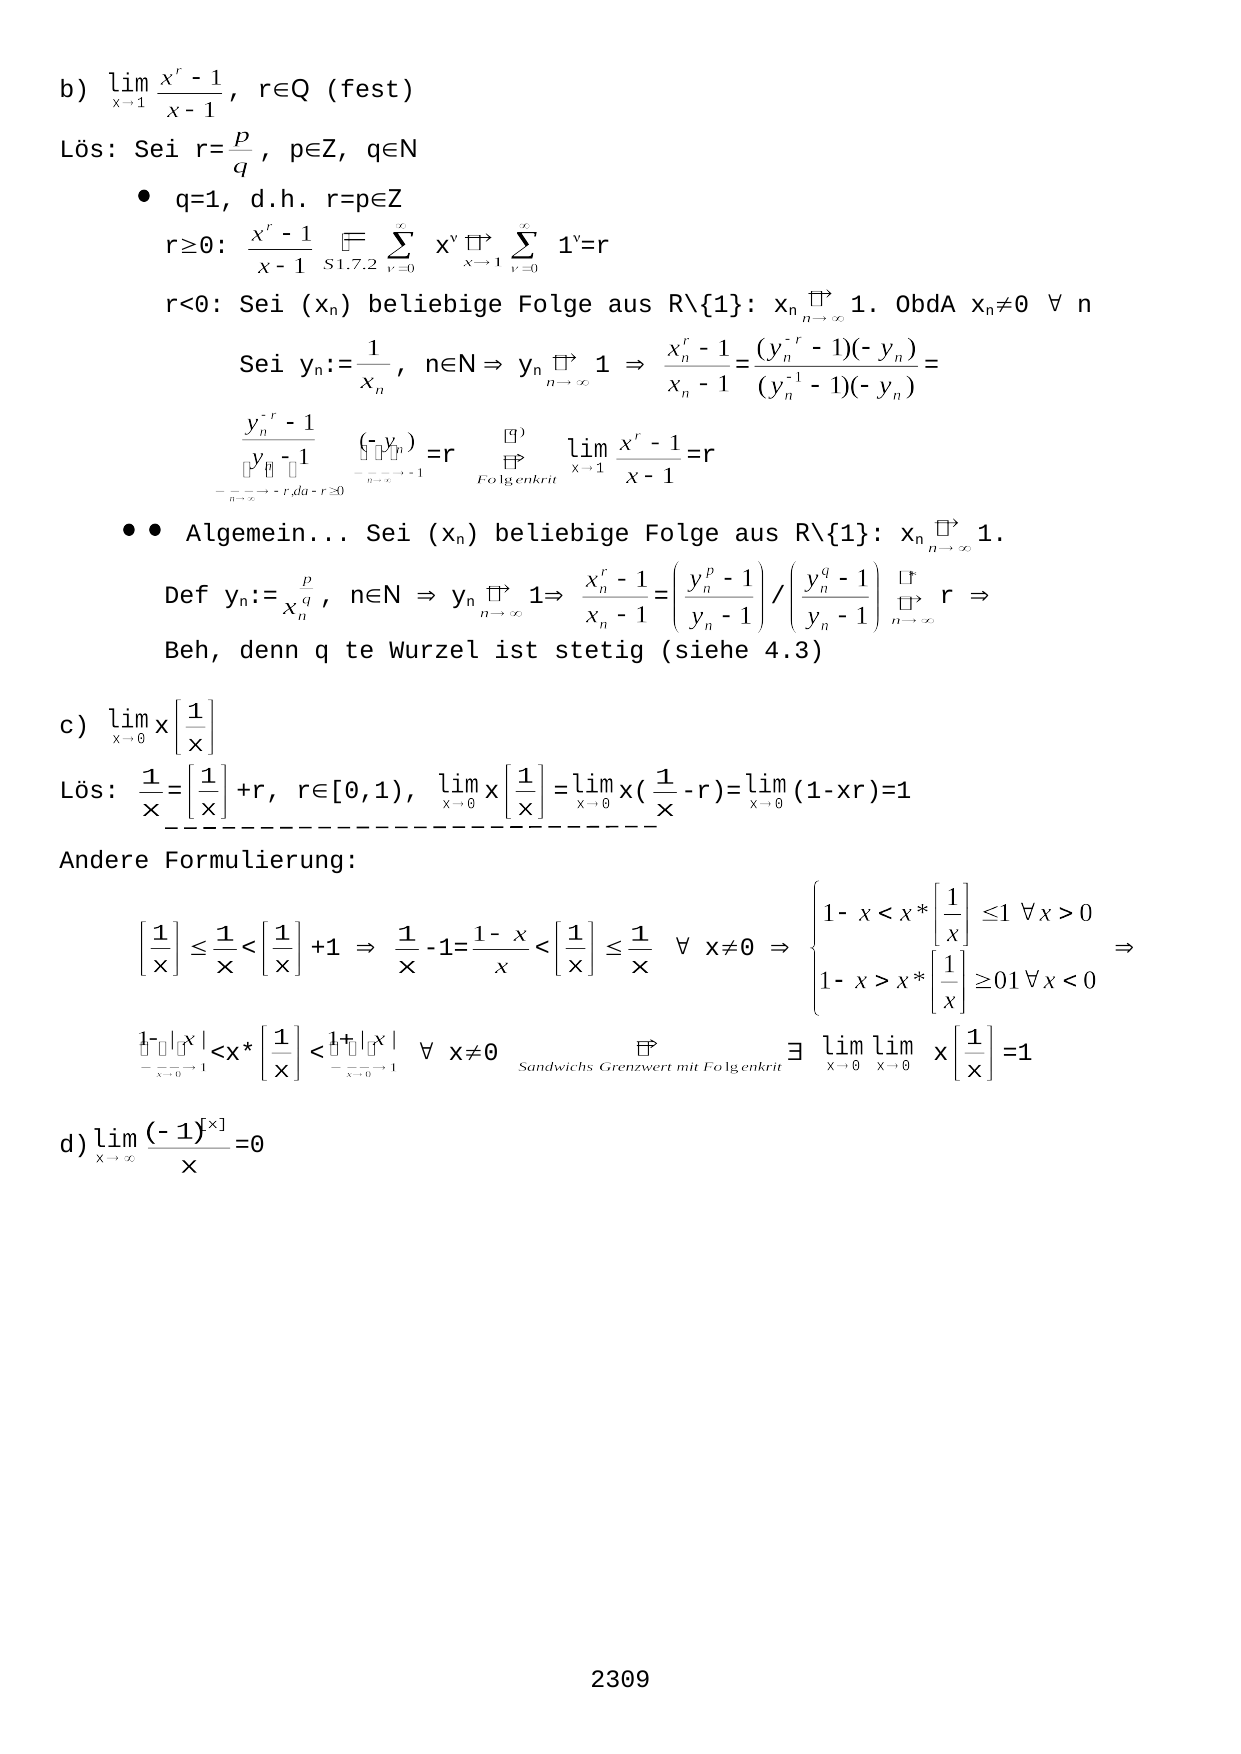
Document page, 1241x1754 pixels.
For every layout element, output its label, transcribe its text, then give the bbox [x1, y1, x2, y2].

text r<0: Sei (xn) beliebige Folge aus R\{1}: xn1. ObdA xn0  n Sei yn:=, nN  yn1  == =r =r [59, 278, 1181, 507]
text d)=0 [59, 1114, 1181, 1178]
text b) , rQ (fest) [59, 59, 1181, 122]
text Algemein... Sei (xn) beliebige Folge aus R\{1}: xn1. Def yn:=, nN  yn1 =/r  [59, 507, 1181, 638]
text Lös: Sei r=, pZ, qN [59, 122, 1181, 181]
text Beh, denn q te Wurzel ist stetig (siehe 4.3) c) x Lös: =+r, r[0,1), x=x(-r)=(1-xr)=1 [59, 638, 1181, 824]
text Andere Formulierung: [59, 848, 1181, 876]
text q=1, d.h. r=pZ r0: x1=r [59, 181, 1181, 278]
text <+1  -1=<  x0   <x*<  x0  x=1 [59, 876, 1181, 1086]
